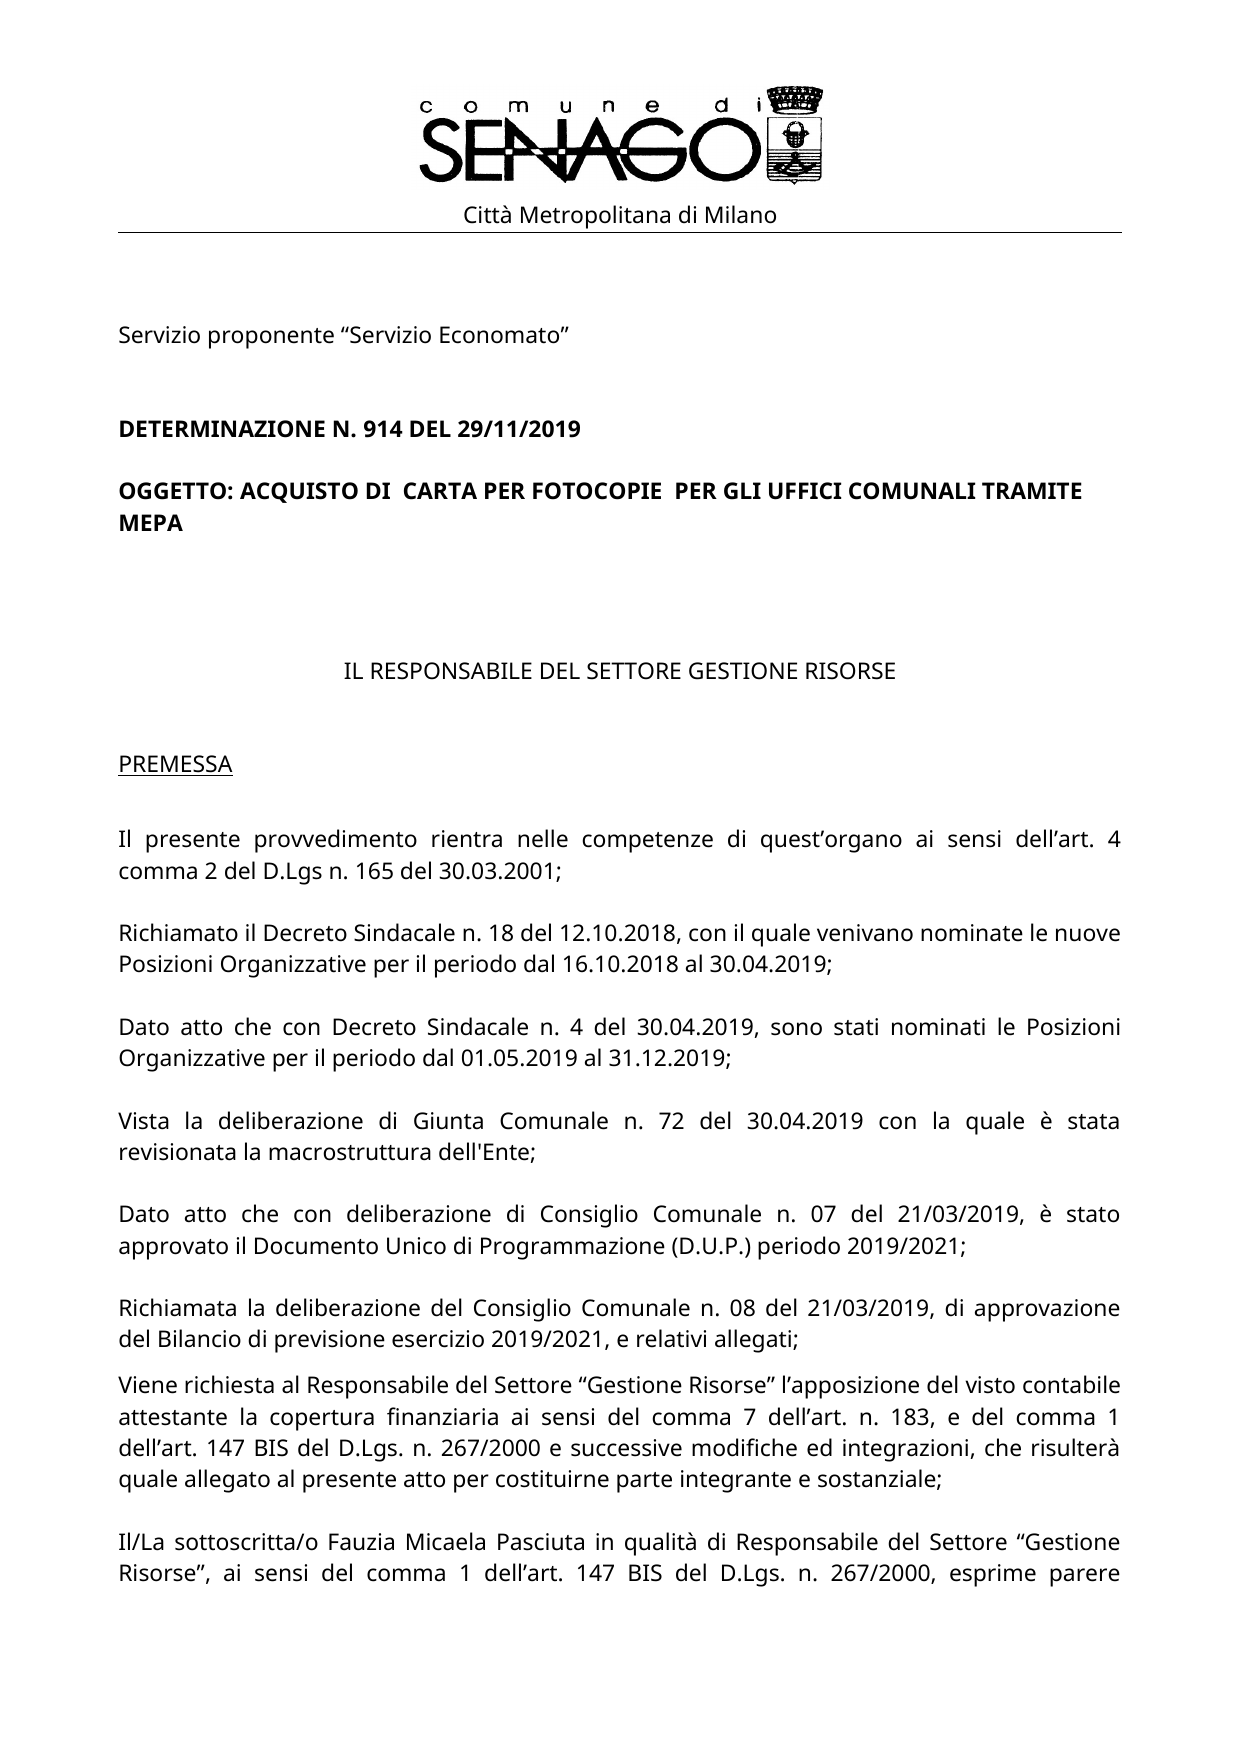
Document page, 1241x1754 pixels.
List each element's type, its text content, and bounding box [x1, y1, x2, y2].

text DETERMINAZIONE N. 914 DEL 29/11/2019 [118, 413, 1122, 444]
text OGGETTO: ACQUISTO DI CARTA PER FOTOCOPIE PER GLI UFFICI COMUNALI TRAMITE MEPA [118, 475, 1122, 538]
text Il presente provvedimento rientra nelle competenze di quest’organo ai sensi dell’art. 4 comma 2 del D.Lgs n. 165 del 30.03.2001; [118, 823, 1122, 886]
picture [411, 84, 830, 190]
text Il/La sottoscritta/o Fauzia Micaela Pasciuta in qualità di Responsabile del Settore “Gestione Risorse”, ai sensi del comma 1 dell’art. 147 BIS del D.Lgs. n. 267/2000, esprime parere [118, 1525, 1122, 1588]
text Richiamata la deliberazione del Consiglio Comunale n. 08 del 21/03/2019, di approvazione del Bilancio di previsione esercizio 2019/2021, e relativi allegati; [118, 1292, 1122, 1354]
text Viene richiesta al Responsabile del Settore “Gestione Risorse” l’apposizione del visto contabile attestante la copertura finanziaria ai sensi del comma 7 dell’art. n. 183, e del comma 1 dell’art. 147 BIS del D.Lgs. n. 267/2000 e successive modifiche ed integrazioni, che risulterà quale allegato al presente atto per costituirne parte integrante e sostanziale; [118, 1369, 1122, 1494]
text PREMESSA [118, 748, 1122, 779]
text Servizio proponente “Servizio Economato” [118, 319, 1122, 350]
text IL RESPONSABILE DEL SETTORE GESTIONE RISORSE [118, 654, 1122, 686]
text Richiamato il Decreto Sindacale n. 18 del 12.10.2018, con il quale venivano nominate le nuove Posizioni Organizzative per il periodo dal 16.10.2018 al 30.04.2019; [118, 917, 1122, 979]
text Dato atto che con deliberazione di Consiglio Comunale n. 07 del 21/03/2019, è stato approvato il Documento Unico di Programmazione (D.U.P.) periodo 2019/2021; [118, 1198, 1122, 1261]
text Vista la deliberazione di Giunta Comunale n. 72 del 30.04.2019 con la quale è stata revisionata la macrostruttura dell'Ente; [118, 1104, 1122, 1167]
text Dato atto che con Decreto Sindacale n. 4 del 30.04.2019, sono stati nominati le Posizioni Organizzative per il periodo dal 01.05.2019 al 31.12.2019; [118, 1011, 1122, 1073]
